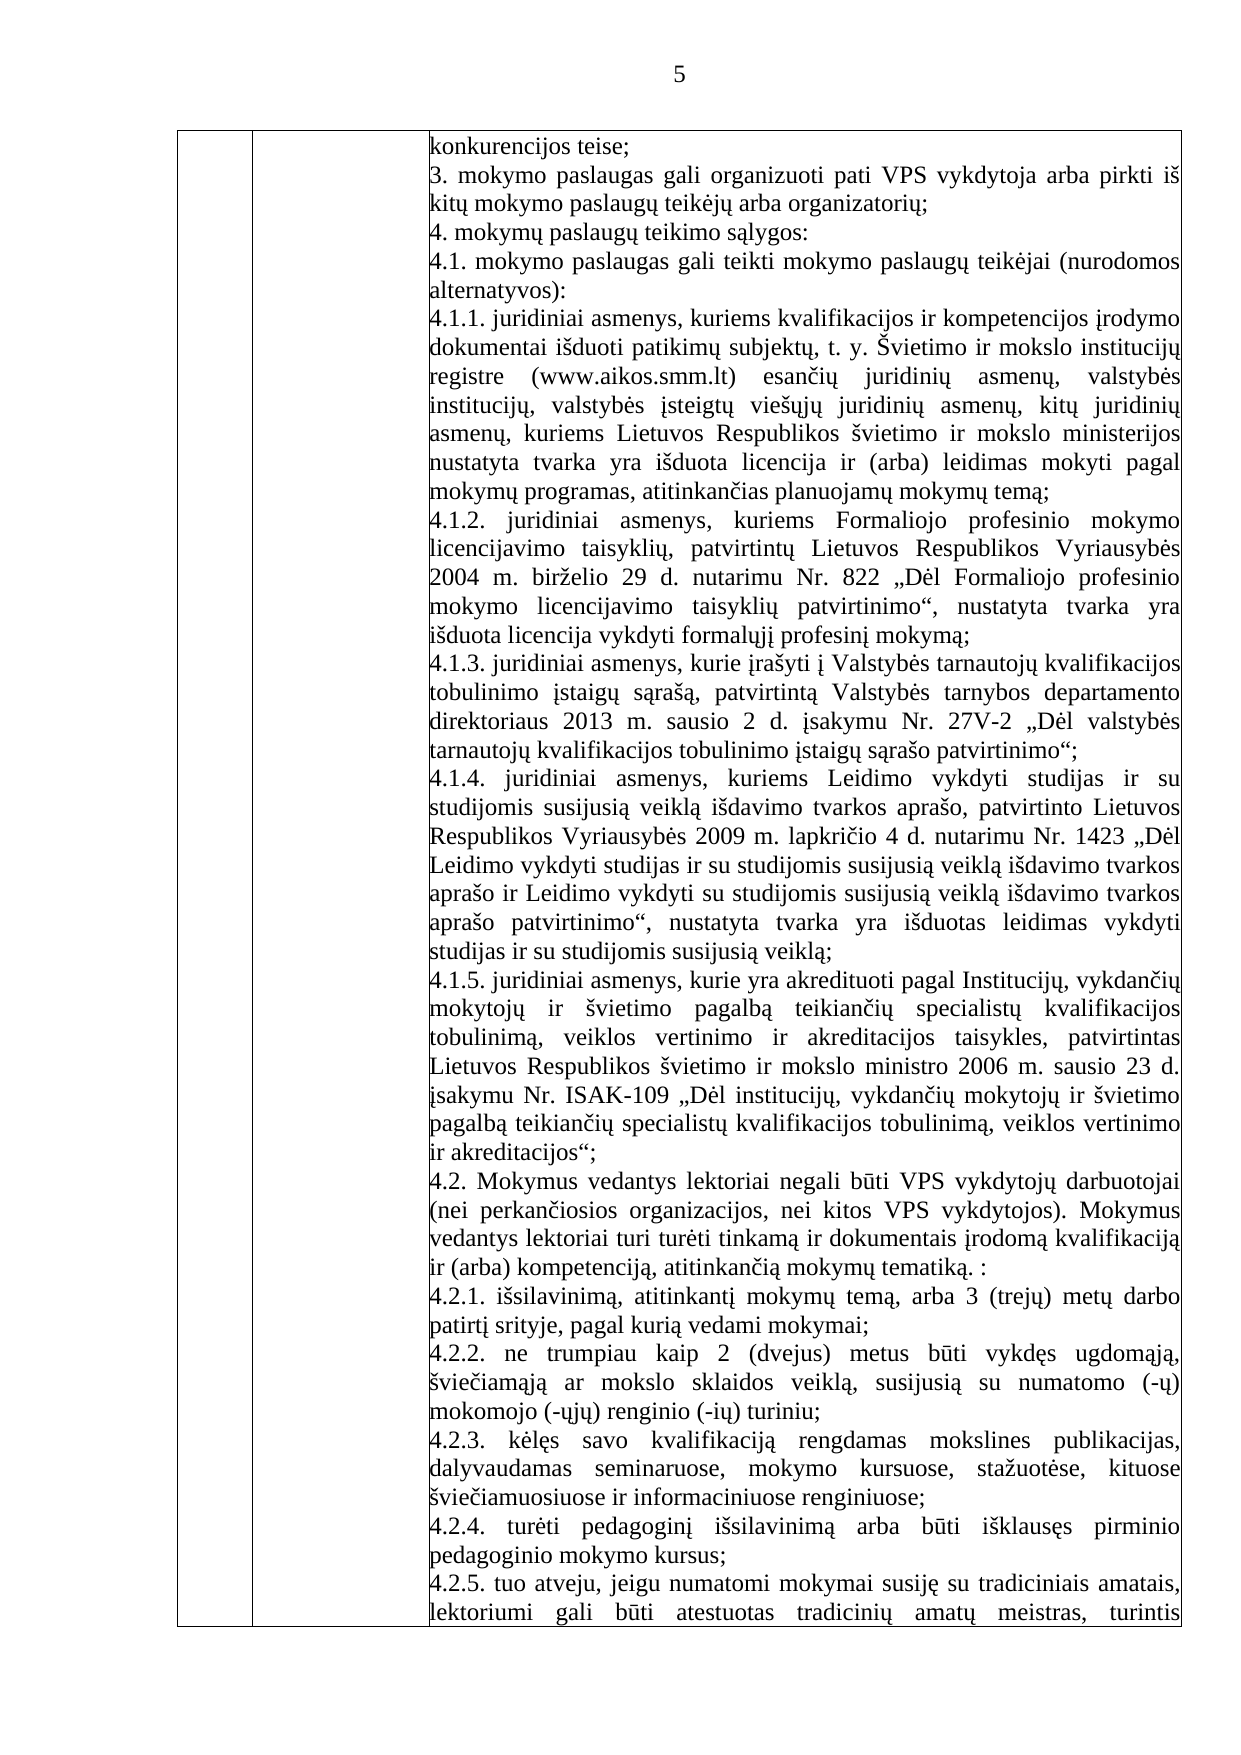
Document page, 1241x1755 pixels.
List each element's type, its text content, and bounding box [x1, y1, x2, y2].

table_header konkurencijos teise; 3. mokymo paslaugas gali organizuoti pati VPS vykdytoja arba pirkti iš kitų mokymo paslaugų teikėjų arba organizatorių; 4. mokymų paslaugų teikimo sąlygos: 4.1. mokymo paslaugas gali teikti mokymo paslaugų teikėjai (nurodomos alternatyvos): 4.1.1. juridiniai asmenys, kuriems kvalifikacijos ir kompetencijos įrodymo dokumentai išduoti patikimų subjektų, t. y. Švietimo ir mokslo institucijų registre (www.aikos.smm.lt) esančių juridinių asmenų, valstybės institucijų, valstybės įsteigtų viešųjų juridinių asmenų, kitų juridinių asmenų, kuriems Lietuvos Respublikos švietimo ir mokslo ministerijos nustatyta tvarka yra išduota licencija ir (arba) leidimas mokyti pagal mokymų programas, atitinkančias planuojamų mokymų temą; 4.1.2. juridiniai asmenys, kuriems Formaliojo profesinio mokymo licencijavimo taisyklių, patvirtintų Lietuvos Respublikos Vyriausybės 2004 m. birželio 29 d. nutarimu Nr. 822 „Dėl Formaliojo profesinio mokymo licencijavimo taisyklių patvirtinimo“, nustatyta tvarka yra išduota licencija vykdyti formalųjį profesinį mokymą; 4.1.3. juridiniai asmenys, kurie įrašyti į Valstybės tarnautojų kvalifikacijos tobulinimo įstaigų sąrašą, patvirtintą Valstybės tarnybos departamento direktoriaus 2013 m. sausio 2 d. įsakymu Nr. 27V-2 „Dėl valstybės tarnautojų kvalifikacijos tobulinimo įstaigų sąrašo patvirtinimo“; 4.1.4. juridiniai asmenys, kuriems Leidimo vykdyti studijas ir su studijomis susijusią veiklą išdavimo tvarkos aprašo, patvirtinto Lietuvos Respublikos Vyriausybės 2009 m. lapkričio 4 d. nutarimu Nr. 1423 „Dėl Leidimo vykdyti studijas ir su studijomis susijusią veiklą išdavimo tvarkos aprašo ir Leidimo vykdyti su studijomis susijusią veiklą išdavimo tvarkos aprašo patvirtinimo“, nustatyta tvarka yra išduotas leidimas vykdyti studijas ir su studijomis susijusią veiklą; 4.1.5. juridiniai asmenys, kurie yra akredituoti pagal Institucijų, vykdančių mokytojų ir švietimo pagalbą teikiančių specialistų kvalifikacijos tobulinimą, veiklos vertinimo ir akreditacijos taisykles, patvirtintas Lietuvos Respublikos švietimo ir mokslo ministro 2006 m. sausio 23 d. įsakymu Nr. ISAK-109 „Dėl institucijų, vykdančių mokytojų ir švietimo pagalbą teikiančių specialistų kvalifikacijos tobulinimą, veiklos vertinimo ir akreditacijos“; 4.2. Mokymus vedantys lektoriai negali būti VPS vykdytojų darbuotojai (nei perkančiosios organizacijos, nei kitos VPS vykdytojos). Mokymus vedantys lektoriai turi turėti tinkamą ir dokumentais įrodomą kvalifikaciją ir (arba) kompetenciją, atitinkančią mokymų tematiką. : 4.2.1. išsilavinimą, atitinkantį mokymų temą, arba 3 (trejų) metų darbo patirtį srityje, pagal kurią vedami mokymai; 4.2.2. ne trumpiau kaip 2 (dvejus) metus būti vykdęs ugdomąją, šviečiamąją ar mokslo sklaidos veiklą, susijusią su numatomo (-ų) mokomojo (-ųjų) renginio (-ių) turiniu; 4.2.3. kėlęs savo kvalifikaciją rengdamas mokslines publikacijas, dalyvaudamas seminaruose, mokymo kursuose, stažuotėse, kituose šviečiamuosiuose ir informaciniuose renginiuose; 4.2.4. turėti pedagoginį išsilavinimą arba būti išklausęs pirminio pedagoginio mokymo kursus; 4.2.5. tuo atveju, jeigu numatomi mokymai susiję su tradiciniais amatais, lektoriumi gali būti atestuotas tradicinių amatų meistras, turintis [430, 131, 1181, 1626]
table_header [253, 131, 429, 1626]
table_header [178, 131, 252, 1626]
